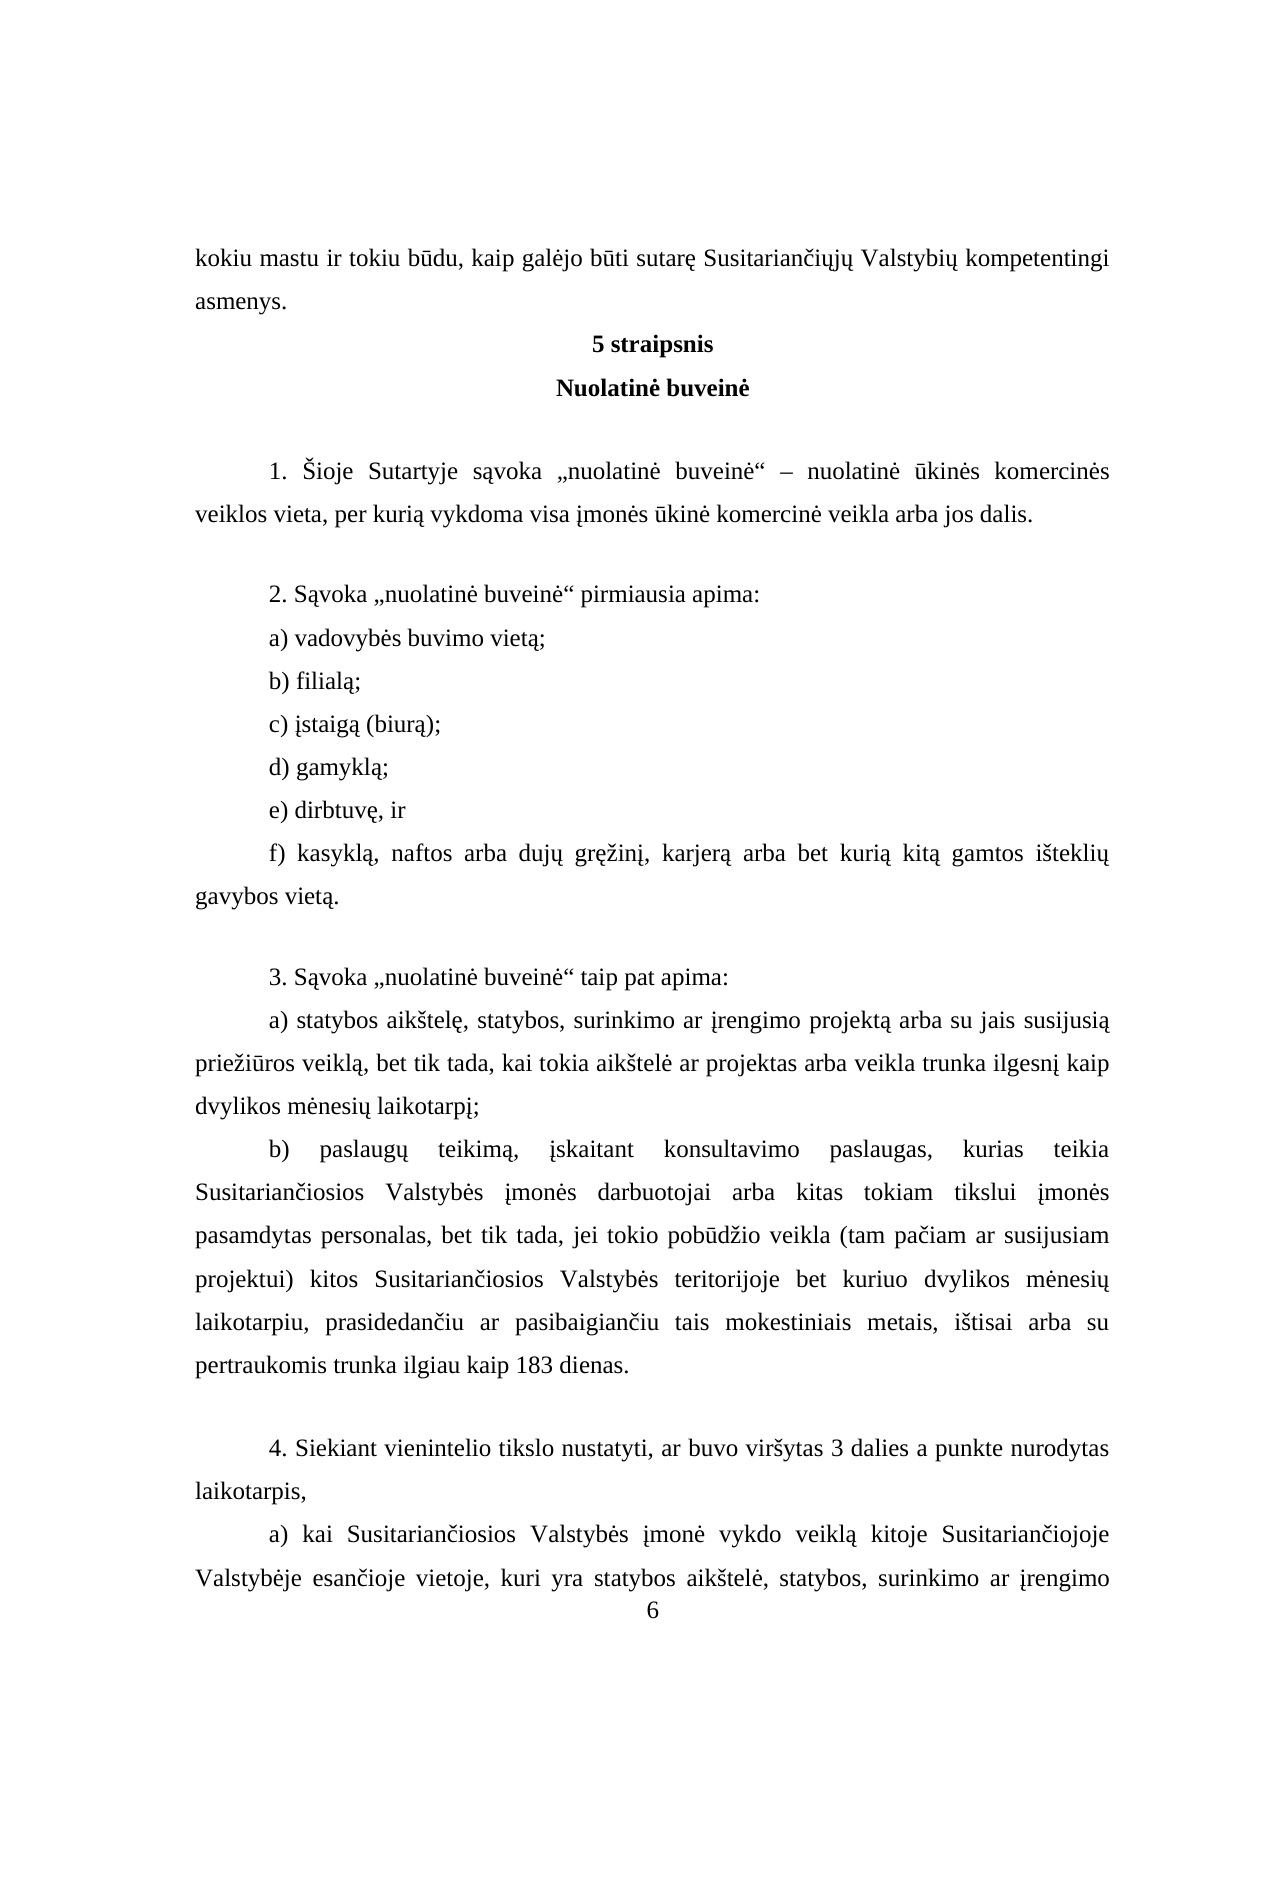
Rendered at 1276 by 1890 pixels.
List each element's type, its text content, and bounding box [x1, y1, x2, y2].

text a) statybos aikštelę, statybos, surinkimo ar įrengimo projektą arba su jais susijusią priežiūros veiklą, bet tik tada, kai tokia aikštelė ar projektas arba veikla trunka ilgesnį kaip dvylikos mėnesių laikotarpį; [195, 1005, 1110, 1120]
text a) vadovybės buvimo vietą; [195, 623, 1110, 651]
text 2. Sąvoka „nuolatinė buveinė“ pirmiausia apima: [195, 579, 1110, 608]
text f) kasyklą, naftos arba dujų gręžinį, karjerą arba bet kurią kitą gamtos išteklių gavybos vietą. [195, 838, 1110, 910]
text d) gamyklą; [195, 752, 1110, 781]
text 3. Sąvoka „nuolatinė buveinė“ taip pat apima: [195, 962, 1110, 991]
text 4. Siekiant vienintelio tikslo nustatyti, ar buvo viršytas 3 dalies a punkte nurodytas laikotarpis, [195, 1433, 1110, 1505]
text a) kai Susitariančiosios Valstybės įmonė vykdo veiklą kitoje Susitariančiojoje Valstybėje esančioje vietoje, kuri yra statybos aikštelė, statybos, surinkimo ar įrengimo [195, 1519, 1110, 1591]
text e) dirbtuvę, ir [195, 795, 1110, 824]
text kokiu mastu ir tokiu būdu, kaip galėjo būti sutarę Susitariančiųjų Valstybių kompetentingi asmenys. [195, 243, 1110, 315]
text b) paslaugų teikimą, įskaitant konsultavimo paslaugas, kurias teikia Susitariančiosios Valstybės įmonės darbuotojai arba kitas tokiam tikslui įmonės pasamdytas personalas, bet tik tada, jei tokio pobūdžio veikla (tam pačiam ar susijusiam projektui) kitos Susitariančiosios Valstybės teritorijoje bet kuriuo dvylikos mėnesių laikotarpiu, prasidedančiu ar pasibaigiančiu tais mokestiniais metais, ištisai arba su pertraukomis trunka ilgiau kaip 183 dienas. [195, 1134, 1110, 1379]
text 5 straipsnis [195, 329, 1110, 358]
text b) filialą; [195, 666, 1110, 694]
text Nuolatinė buveinė [195, 373, 1110, 401]
text c) įstaigą (biurą); [195, 709, 1110, 738]
text 1. Šioje Sutartyje sąvoka „nuolatinė buveinė“ – nuolatinė ūkinės komercinės veiklos vieta, per kurią vykdoma visa įmonės ūkinė komercinė veikla arba jos dalis. [195, 456, 1110, 528]
